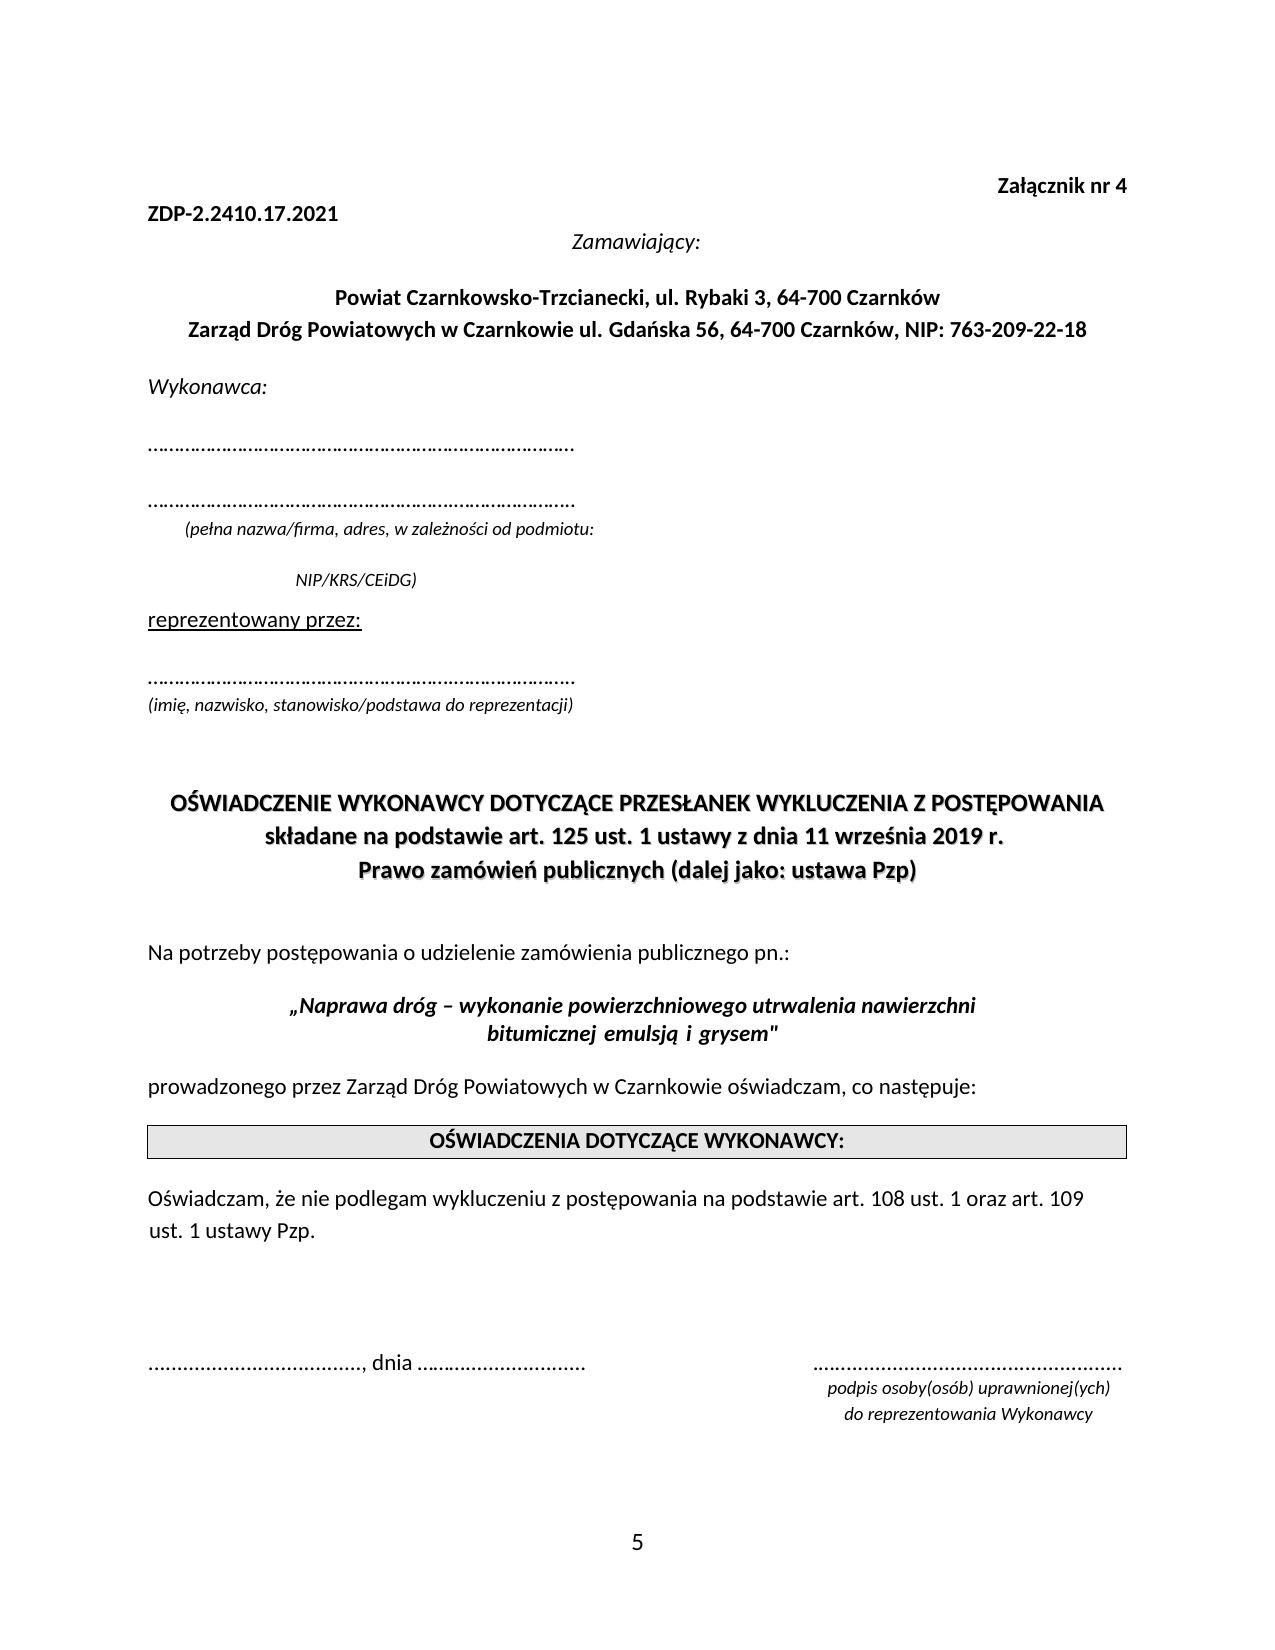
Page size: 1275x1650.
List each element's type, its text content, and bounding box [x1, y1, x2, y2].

text (pełna nazwa/firma, adres, w zależności od podmiotu: [148, 517, 738, 565]
text Na potrzeby postępowania o udzielenie zamówienia publicznego pn.: [148, 938, 1131, 966]
text „Naprawa dróg – wykonanie powierzchniowego utrwalenia nawierzchni bitumicznej emulsją i grysem" [170, 991, 1098, 1047]
text składane na podstawie art. 125 ust. 1 ustawy z dnia 11 września 2019 r. [148, 821, 1127, 851]
text ………………………………………………….………………….. [148, 662, 664, 690]
table_header OŚWIADCZENIA DOTYCZĄCE WYKONAWCY: [148, 1126, 1126, 1158]
text NIP/KRS/CEiDG) [148, 568, 738, 591]
text Zamawiający: [148, 227, 1127, 255]
text Załącznik nr 4 [148, 171, 1127, 199]
text ………………………………………………….………………….. [148, 486, 1127, 513]
text ....................................., dnia ………..................... .….................................................. [148, 1348, 1127, 1376]
text OŚWIADCZENIE WYKONAWCY DOTYCZĄCE PRZESŁANEK WYKLUCZENIA Z POSTĘPOWANIA [148, 787, 1127, 817]
text (imię, nazwisko, stanowisko/podstawa do reprezentacji) [148, 693, 665, 716]
text Oświadczam, że nie podlegam wykluczeniu z postępowania na podstawie art. 108 ust. 1 oraz art. 109 ust. 1 ustawy Pzp. [148, 1184, 1127, 1244]
text reprezentowany przez: [148, 605, 1127, 633]
text ZDP-2.2410.17.2021 [148, 199, 1127, 227]
text ……………………………………………………………………… [148, 429, 1127, 457]
text prowadzonego przez Zarząd Dróg Powiatowych w Czarnkowie oświadczam, co następuje: [148, 1072, 1131, 1100]
text Prawo zamówień publicznych (dalej jako: ustawa Pzp) [148, 854, 1127, 885]
text do reprezentowania Wykonawcy [148, 1402, 1127, 1425]
text Wykonawca: [148, 372, 1127, 400]
text Powiat Czarnkowsko-Trzcianecki, ul. Rybaki 3, 64-700 Czarnków Zarząd Dróg Powiatowych w Czarnkowie ul. Gdańska 56, 64‑700 Czarnków, NIP: 763-209-22-18 [148, 283, 1127, 343]
text podpis osoby(osób) uprawnionej(ych) [812, 1377, 1127, 1399]
